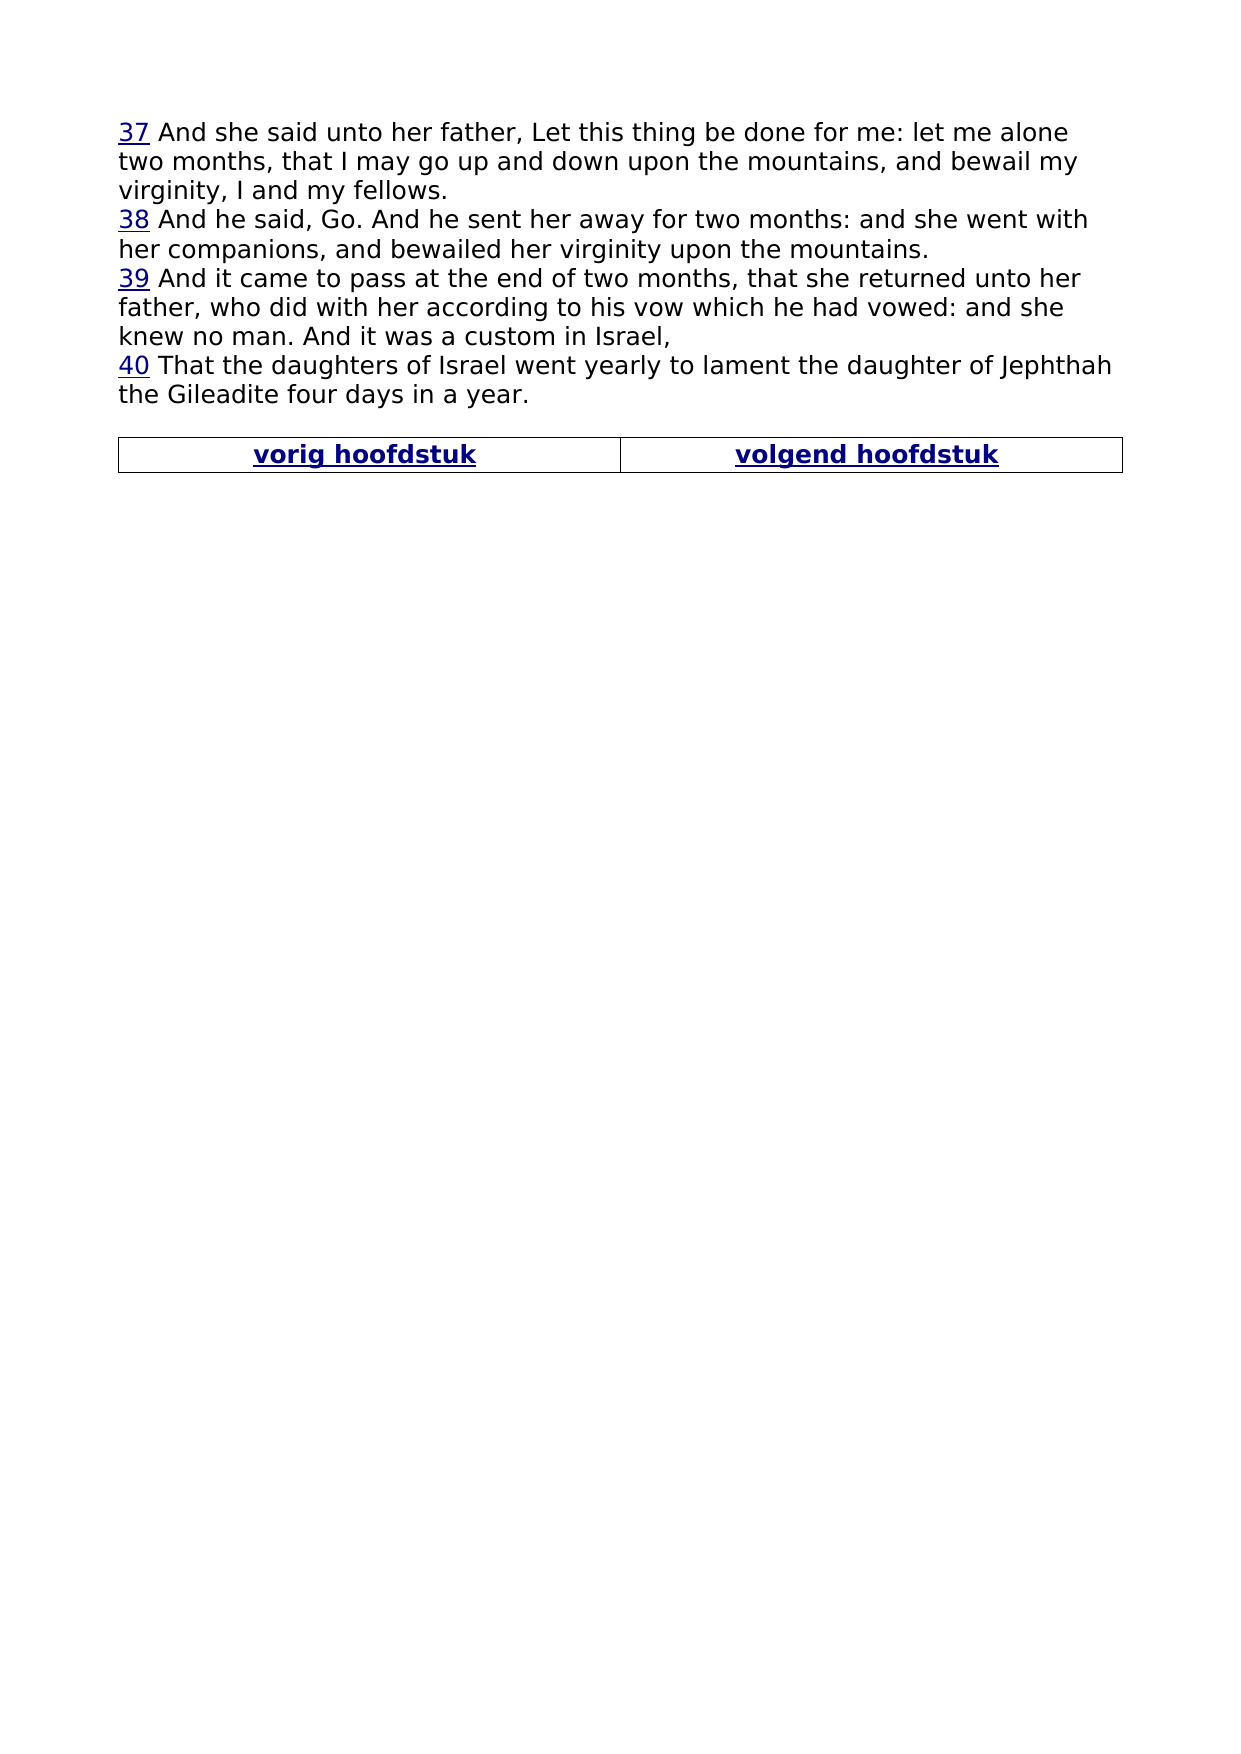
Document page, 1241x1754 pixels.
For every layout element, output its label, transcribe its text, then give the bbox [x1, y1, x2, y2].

text 37 And she said unto her father, Let this thing be done for me: let me alone two months, that I may go up and down upon the mountains, and bewail my virginity, I and my fellows. 38 And he said, Go. And he sent her away for two months: and she went with her companions, and bewailed her virginity upon the mountains. 39 And it came to pass at the end of two months, that she returned unto her father, who did with her according to his vow which he had vowed: and she knew no man. And it was a custom in Israel, 40 That the daughters of Israel went yearly to lament the daughter of Jephthah the Gileadite four days in a year. [118, 118, 1122, 410]
table_header vorig hoofdstuk [119, 438, 620, 472]
table_header volgend hoofdstuk [621, 438, 1122, 472]
